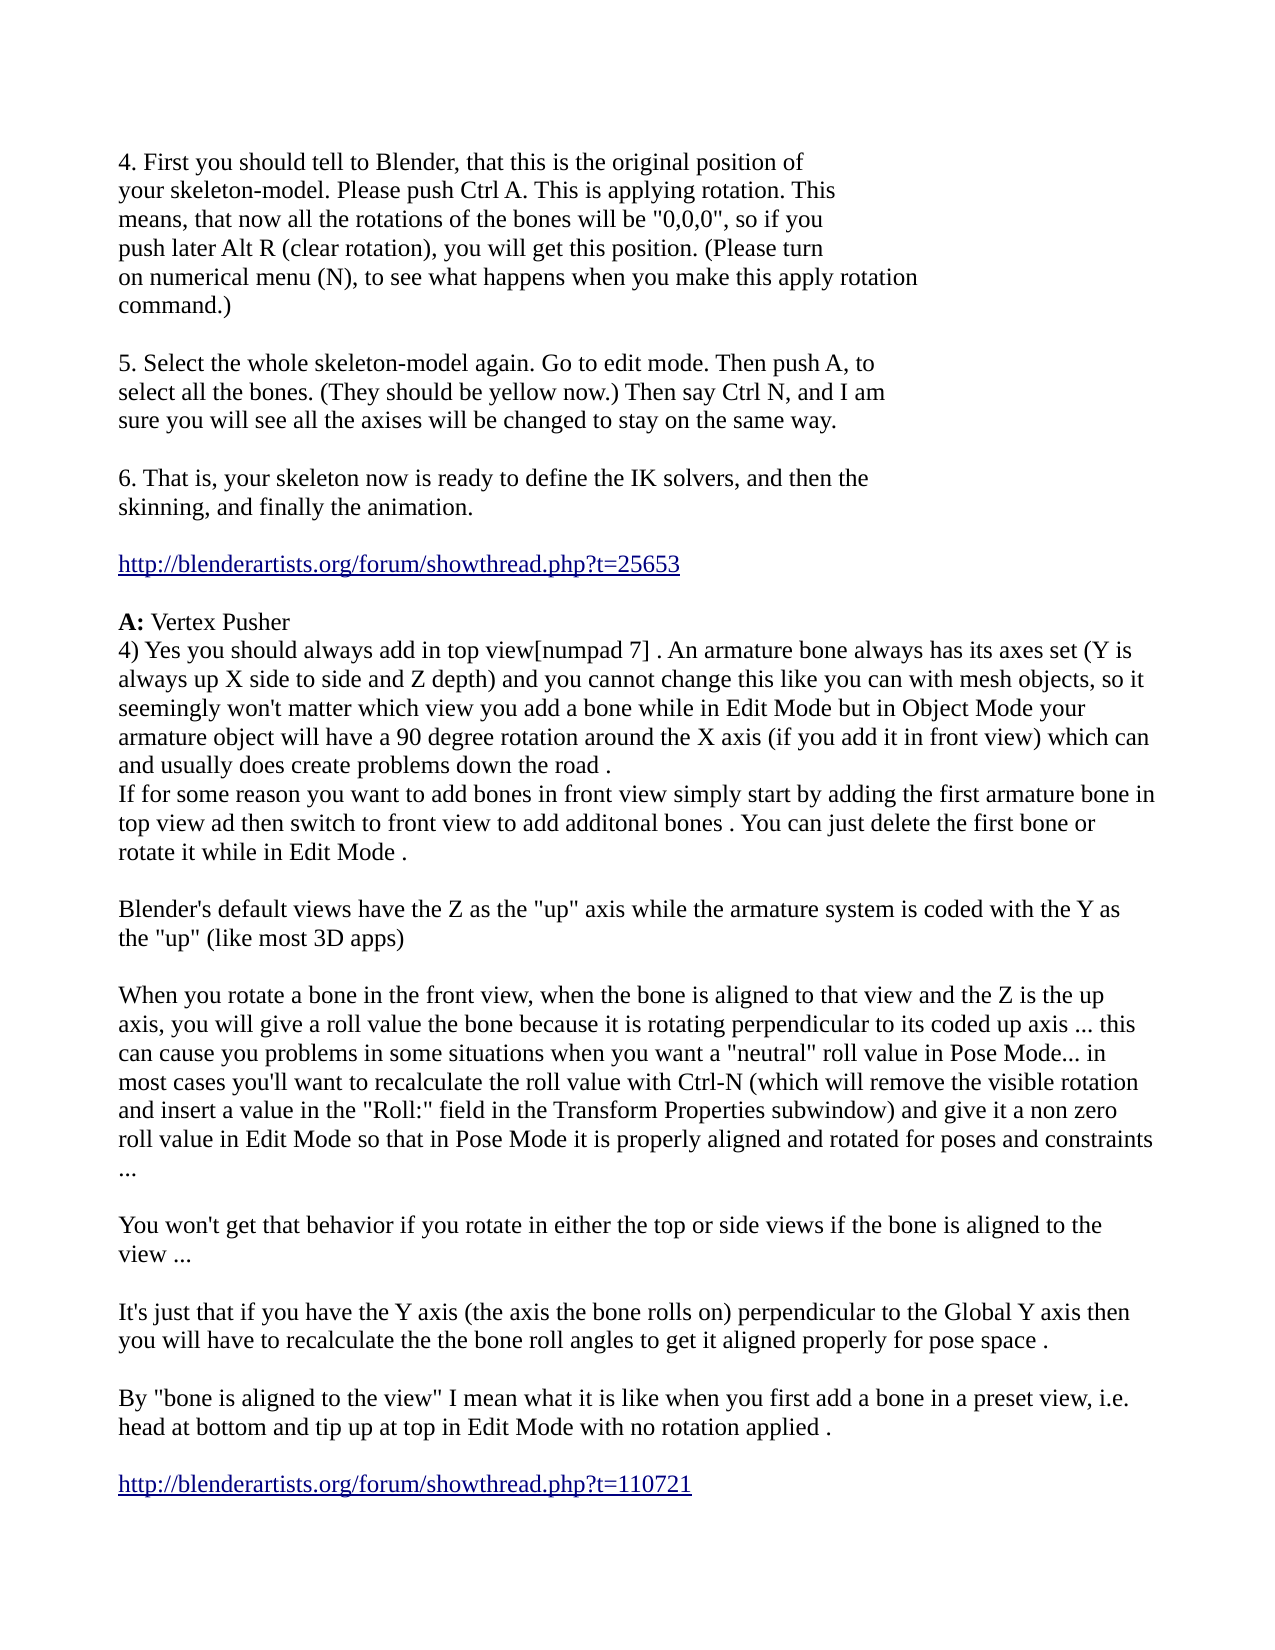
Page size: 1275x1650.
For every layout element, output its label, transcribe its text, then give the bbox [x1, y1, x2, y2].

text It's just that if you have the Y axis (the axis the bone rolls on) perpendicular to the Global Y axis then you will have to recalculate the the bone roll angles to get it aligned properly for pose space . By "bone is aligned to the view" I mean what it is like when you first add a bone in a preset view, i.e. head at bottom and tip up at top in Edit Mode with no rotation applied . [118, 1297, 1157, 1441]
text 4. First you should tell to Blender, that this is the original position of your skeleton-model. Please push Ctrl A. This is applying rotation. This means, that now all the rotations of the bones will be "0,0,0", so if you push later Alt R (clear rotation), you will get this position. (Please turn on numerical menu (N), to see what happens when you make this apply rotation command.) 5. Select the whole skeleton-model again. Go to edit mode. Then push A, to select all the bones. (They should be yellow now.) Then say Ctrl N, and I am sure you will see all the axises will be changed to stay on the same way. 6. That is, your skeleton now is ready to define the IK solvers, and then the skinning, and finally the animation. [118, 118, 1157, 521]
text Blender's default views have the Z as the "up" axis while the armature system is coded with the Y as the "up" (like most 3D apps) [118, 894, 1157, 952]
text A: Vertex Pusher [118, 607, 1157, 636]
text http://blenderartists.org/forum/showthread.php?t=25653 [118, 549, 1157, 578]
text http://blenderartists.org/forum/showthread.php?t=110721 [118, 1469, 1157, 1498]
text When you rotate a bone in the front view, when the bone is aligned to that view and the Z is the up axis, you will give a roll value the bone because it is rotating perpendicular to its coded up axis ... this can cause you problems in some situations when you want a "neutral" roll value in Pose Mode... in most cases you'll want to recalculate the roll value with Ctrl-N (which will remove the visible rotation and insert a value in the "Roll:" field in the Transform Properties subwindow) and give it a non zero roll value in Edit Mode so that in Pose Mode it is properly aligned and rotated for poses and constraints ... You won't get that behavior if you rotate in either the top or side views if the bone is aligned to the view ... [118, 981, 1157, 1268]
text 4) Yes you should always add in top view[numpad 7] . An armature bone always has its axes set (Y is always up X side to side and Z depth) and you cannot change this like you can with mesh objects, so it seemingly won't matter which view you add a bone while in Edit Mode but in Object Mode your armature object will have a 90 degree rotation around the X axis (if you add it in front view) which can and usually does create problems down the road . If for some reason you want to add bones in front view simply start by adding the first armature bone in top view ad then switch to front view to add additonal bones . You can just delete the first bone or rotate it while in Edit Mode . [118, 636, 1157, 866]
